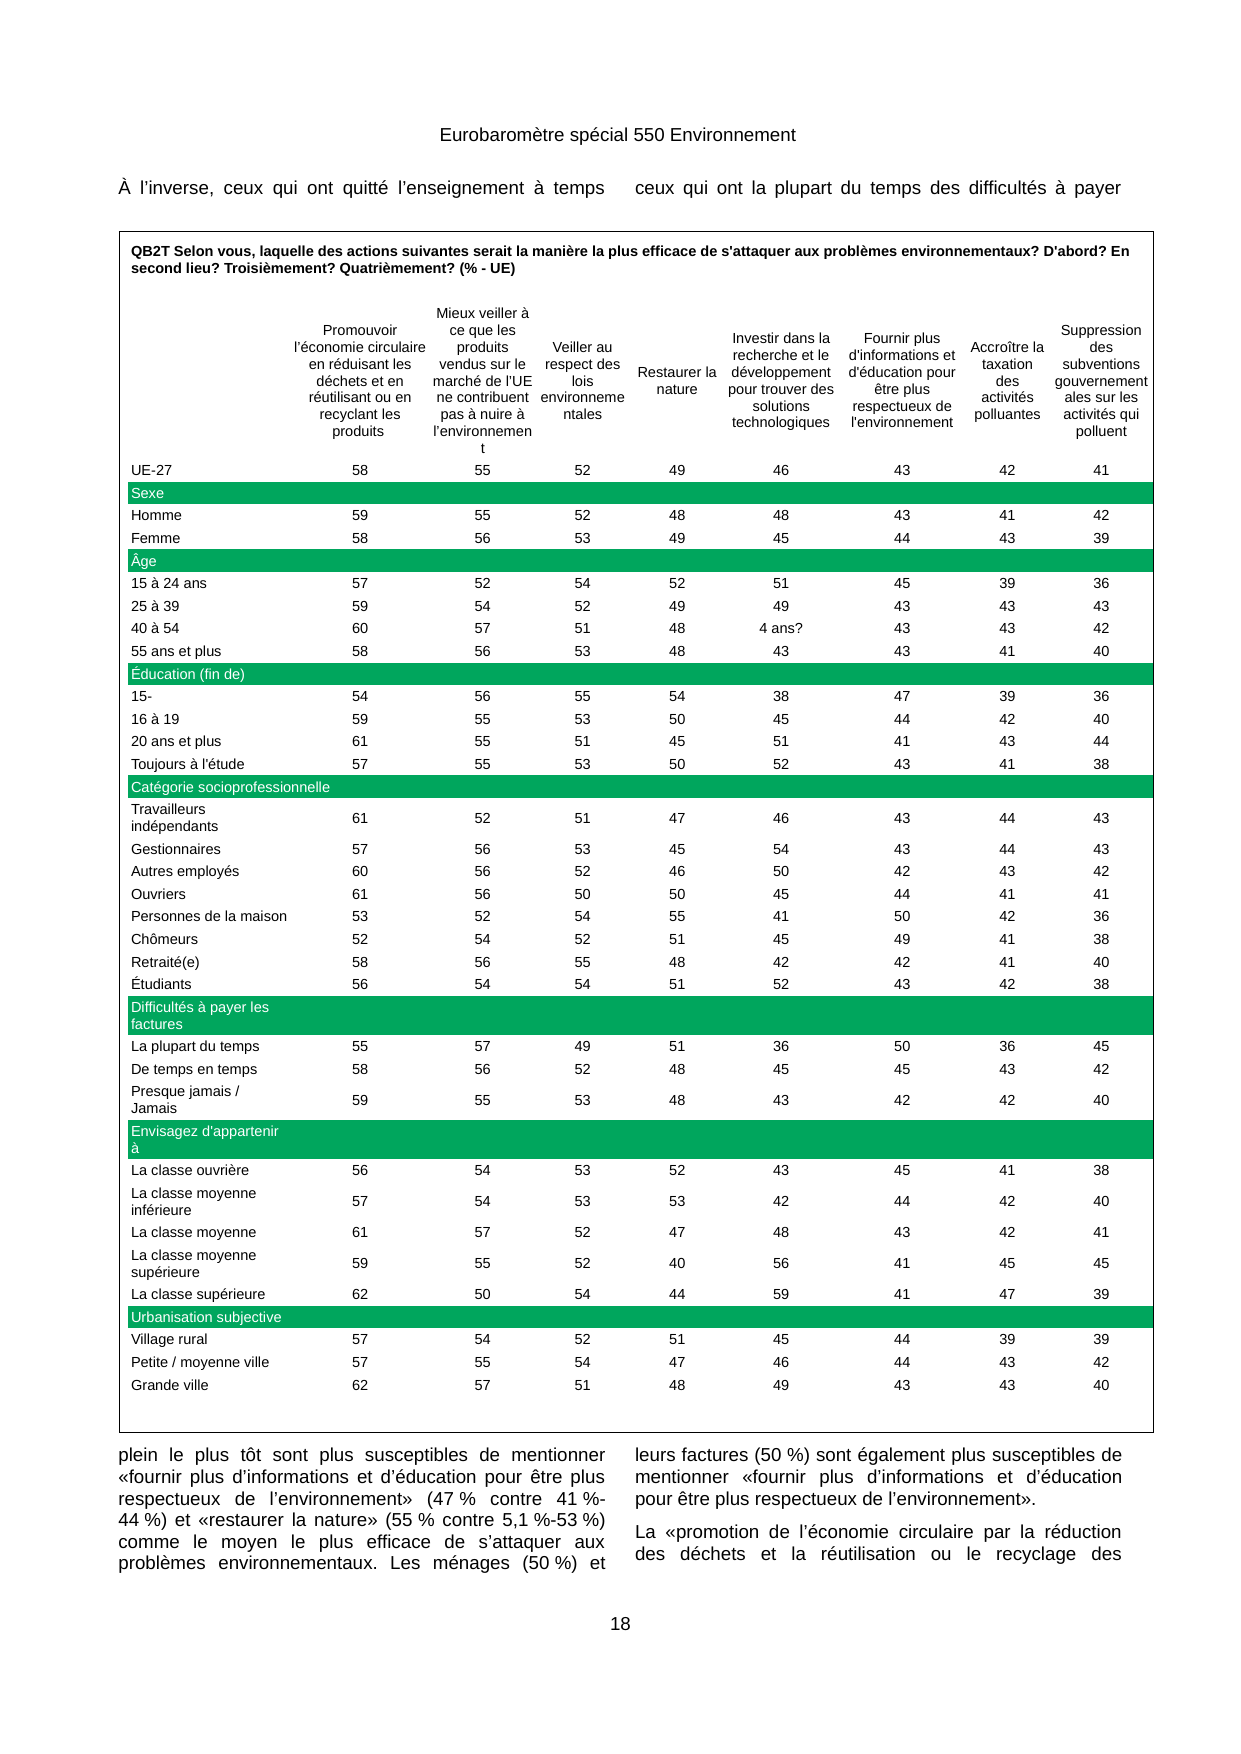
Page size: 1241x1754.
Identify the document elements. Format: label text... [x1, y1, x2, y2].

table_cell 39 [967, 685, 1048, 708]
table_cell 43 [837, 973, 967, 996]
table_cell 40 [629, 1244, 725, 1283]
table_cell [290, 663, 429, 685]
table_cell 42 [837, 860, 967, 883]
table_cell 52 [429, 572, 536, 594]
table_cell Village rural [128, 1328, 290, 1351]
table_cell 58 [290, 640, 429, 662]
table_cell 45 [1048, 1035, 1153, 1058]
table_cell 43 [967, 860, 1048, 883]
table_cell [1048, 1120, 1153, 1159]
table_cell [725, 1120, 837, 1159]
table_cell 53 [536, 1080, 629, 1119]
table_cell [1048, 1306, 1153, 1328]
table_cell 52 [429, 905, 536, 928]
table_cell 55 [429, 1244, 536, 1283]
table_cell [725, 1306, 837, 1328]
table_cell [536, 996, 629, 1035]
table_cell 44 [837, 1182, 967, 1221]
table_cell Toujours à l'étude [128, 753, 290, 775]
table_cell 20 ans et plus [128, 730, 290, 753]
table_cell Accroître la taxation des activités polluantes [967, 302, 1048, 459]
table_cell [536, 1306, 629, 1328]
table_cell 45 [1048, 1244, 1153, 1283]
table_cell 44 [837, 1328, 967, 1351]
table_cell 42 [967, 1080, 1048, 1119]
table_cell 62 [290, 1373, 429, 1396]
table_cell [290, 280, 429, 302]
table_cell Homme [128, 504, 290, 527]
table_cell 58 [290, 950, 429, 973]
table_cell 51 [536, 730, 629, 753]
table_cell 55 [429, 459, 536, 482]
table_cell [429, 996, 536, 1035]
table_cell 45 [725, 527, 837, 549]
table_cell [429, 1120, 536, 1159]
table_cell 45 [967, 1244, 1048, 1283]
table_cell 53 [536, 527, 629, 549]
table_cell 43 [837, 798, 967, 837]
table_cell [128, 302, 290, 459]
table_cell 57 [290, 1182, 429, 1221]
table_cell 57 [429, 1035, 536, 1058]
table_cell Personnes de la maison [128, 905, 290, 928]
table_cell 55 [429, 1351, 536, 1373]
table_cell [629, 280, 725, 302]
table_cell 42 [967, 973, 1048, 996]
table_cell 36 [1048, 572, 1153, 594]
table_cell 43 [837, 1373, 967, 1396]
table_cell 51 [629, 928, 725, 950]
table_cell 44 [1048, 730, 1153, 753]
table_cell Urbanisation subjective [128, 1306, 290, 1328]
table_cell 58 [290, 1058, 429, 1080]
table_cell 45 [629, 730, 725, 753]
table_cell 41 [967, 883, 1048, 905]
table_cell 47 [967, 1283, 1048, 1306]
table_cell 59 [725, 1283, 837, 1306]
table_cell 56 [429, 527, 536, 549]
table_cell La classe moyenne [128, 1221, 290, 1243]
table_cell [629, 775, 725, 798]
table_cell 43 [967, 617, 1048, 640]
table_cell 53 [536, 640, 629, 662]
table_cell [837, 663, 967, 685]
table_cell 57 [290, 838, 429, 860]
table_cell 54 [429, 928, 536, 950]
table_cell 59 [290, 595, 429, 617]
table_cell 43 [967, 730, 1048, 753]
table_cell 46 [725, 798, 837, 837]
table_cell 62 [290, 1283, 429, 1306]
table_cell 52 [536, 459, 629, 482]
table_cell 55 [536, 950, 629, 973]
table_cell 56 [429, 860, 536, 883]
table_cell 48 [629, 640, 725, 662]
table_cell [837, 549, 967, 572]
table_cell 41 [837, 1283, 967, 1306]
table_cell 45 [725, 1058, 837, 1080]
table_cell 44 [629, 1283, 725, 1306]
table_cell Petite / moyenne ville [128, 1351, 290, 1373]
table_cell 54 [429, 1328, 536, 1351]
table_cell [429, 1306, 536, 1328]
table_cell 43 [1048, 595, 1153, 617]
table_cell Retraité(e) [128, 950, 290, 973]
table_cell 58 [290, 459, 429, 482]
table_cell 54 [536, 1351, 629, 1373]
table_cell 16 à 19 [128, 708, 290, 730]
table_cell 43 [837, 504, 967, 527]
table_cell 38 [1048, 1159, 1153, 1182]
table_cell 53 [536, 1159, 629, 1182]
table_cell 53 [629, 1182, 725, 1221]
table_cell 51 [725, 572, 837, 594]
table_cell 42 [837, 1080, 967, 1119]
table_cell 44 [967, 838, 1048, 860]
table_cell 52 [429, 798, 536, 837]
table_cell 49 [837, 928, 967, 950]
text La «promotion de l’économie circulaire par la réduction des déchets et la réutilisation ou le recyclage des [635, 1521, 1122, 1564]
table_cell 54 [725, 838, 837, 860]
table_cell 51 [629, 973, 725, 996]
table_cell 52 [536, 1221, 629, 1243]
table_cell 47 [837, 685, 967, 708]
table_cell [725, 482, 837, 504]
table_cell La plupart du temps [128, 1035, 290, 1058]
table_cell 38 [1048, 973, 1153, 996]
table_cell [1048, 775, 1153, 798]
table_cell 55 [290, 1035, 429, 1058]
table_cell [536, 280, 629, 302]
table_cell 57 [290, 1328, 429, 1351]
table_cell 55 ans et plus [128, 640, 290, 662]
table_cell [1048, 280, 1153, 302]
table_cell [967, 996, 1048, 1035]
table_cell 51 [536, 1373, 629, 1396]
table_cell 41 [967, 753, 1048, 775]
table_cell 40 [1048, 950, 1153, 973]
table_cell 52 [536, 860, 629, 883]
table_cell [967, 1120, 1048, 1159]
table_cell [429, 280, 536, 302]
table_cell 39 [1048, 1283, 1153, 1306]
table_cell 51 [629, 1035, 725, 1058]
table_cell Envisagez d'appartenir à [128, 1120, 290, 1159]
table_header QB2T Selon vous, laquelle des actions suivantes serait la manière la plus efficace de s'attaquer aux problèmes environnementaux? D'abord? En second lieu? Troisièmement? Quatrièmement? (% - UE) [128, 240, 1153, 279]
table_cell 42 [725, 950, 837, 973]
table_cell 41 [1048, 1221, 1153, 1243]
table_cell Investir dans la recherche et le développement pour trouver des solutions technologiques [725, 302, 837, 459]
table_cell 43 [967, 1373, 1048, 1396]
table_cell Suppression des subventions gouvernementales sur les activités qui polluent [1048, 302, 1153, 459]
table_cell 53 [536, 708, 629, 730]
table_cell 54 [536, 905, 629, 928]
table_cell 36 [1048, 905, 1153, 928]
table_cell 44 [837, 883, 967, 905]
table_cell 52 [629, 572, 725, 594]
table_cell Ouvriers [128, 883, 290, 905]
table_cell 57 [429, 1373, 536, 1396]
table_cell [629, 482, 725, 504]
table_cell [536, 549, 629, 572]
table_cell 42 [837, 950, 967, 973]
table_cell [629, 1306, 725, 1328]
table_cell 55 [629, 905, 725, 928]
table_cell 38 [725, 685, 837, 708]
table_cell 45 [725, 1328, 837, 1351]
table_cell 51 [536, 798, 629, 837]
table_cell 56 [290, 973, 429, 996]
table_cell 43 [725, 1159, 837, 1182]
table_cell 42 [967, 708, 1048, 730]
table_cell 43 [967, 1351, 1048, 1373]
table_cell 53 [536, 753, 629, 775]
table_cell [629, 663, 725, 685]
table_cell 43 [967, 527, 1048, 549]
table_cell Autres employés [128, 860, 290, 883]
table_cell 46 [725, 459, 837, 482]
table_cell 61 [290, 730, 429, 753]
table_cell 55 [536, 685, 629, 708]
table_cell 41 [967, 928, 1048, 950]
table_cell 51 [725, 730, 837, 753]
table_cell 40 [1048, 1373, 1153, 1396]
table_cell 43 [837, 753, 967, 775]
table_cell [837, 1306, 967, 1328]
table_cell 55 [429, 753, 536, 775]
table_cell 39 [967, 572, 1048, 594]
table_cell 52 [536, 1058, 629, 1080]
table_cell 54 [290, 685, 429, 708]
table_cell 36 [725, 1035, 837, 1058]
table_cell 54 [429, 1182, 536, 1221]
table_cell 60 [290, 617, 429, 640]
table_cell 43 [837, 838, 967, 860]
table_cell 49 [629, 595, 725, 617]
table_cell 54 [429, 1159, 536, 1182]
table_cell [536, 482, 629, 504]
table_cell 50 [837, 1035, 967, 1058]
table_cell 41 [967, 1159, 1048, 1182]
table_cell 55 [429, 708, 536, 730]
table_cell 50 [725, 860, 837, 883]
table_cell 36 [1048, 685, 1153, 708]
table_cell 57 [290, 1351, 429, 1373]
table_cell 43 [837, 459, 967, 482]
table_cell 56 [429, 685, 536, 708]
table_cell 43 [837, 595, 967, 617]
table_cell 47 [629, 1351, 725, 1373]
table_cell [725, 663, 837, 685]
text À l’inverse, ceux qui ont quitté l’enseignement à temps plein le plus tôt sont plus susceptibles de mentionner «fournir plus d’informations et d’éducation pour être plus respectueux de l’environnement» (47 % contre 41 %-44 %) et «restaurer la nature» (55 % contre 5,1 %-53 %) comme le moyen le plus efficace de s’attaquer aux problèmes environnementaux. Les ménages (50 %) et ceux qui ont la plupart du temps des difficultés à payer leurs factures (50 %) sont également plus susceptibles de mentionner «fournir plus d’informations et d’éducation pour être plus respectueux de l’environnement». [118, 177, 605, 231]
table_cell 49 [629, 527, 725, 549]
table_cell 38 [1048, 753, 1153, 775]
table_cell 54 [536, 572, 629, 594]
table_cell Veiller au respect des lois environnementales [536, 302, 629, 459]
table_cell 54 [536, 973, 629, 996]
table_cell 48 [629, 1373, 725, 1396]
table_cell 54 [536, 1283, 629, 1306]
table_cell 43 [725, 1080, 837, 1119]
table_cell [629, 549, 725, 572]
table_cell Âge [128, 549, 290, 572]
table_cell 39 [1048, 1328, 1153, 1351]
table_cell Étudiants [128, 973, 290, 996]
table_cell [967, 663, 1048, 685]
table_cell [429, 482, 536, 504]
table_cell 57 [290, 753, 429, 775]
table_cell [128, 280, 290, 302]
table_cell 54 [429, 973, 536, 996]
table_cell 39 [967, 1328, 1048, 1351]
table_cell [1048, 482, 1153, 504]
table_cell 41 [967, 950, 1048, 973]
table_cell 44 [837, 527, 967, 549]
table_cell 43 [1048, 798, 1153, 837]
table_cell 61 [290, 1221, 429, 1243]
table_cell 41 [1048, 883, 1153, 905]
table_cell [629, 1120, 725, 1159]
table_cell Chômeurs [128, 928, 290, 950]
table_cell 43 [1048, 838, 1153, 860]
table_cell UE-27 [128, 459, 290, 482]
table_cell 52 [290, 928, 429, 950]
table_cell 54 [429, 595, 536, 617]
table_cell 42 [725, 1182, 837, 1221]
table_cell 49 [725, 595, 837, 617]
table_cell 39 [1048, 527, 1153, 549]
table_cell 40 [1048, 640, 1153, 662]
table_cell Mieux veiller à ce que les produits vendus sur le marché de l’UE ne contribuent pas à nuire à l’environnement [429, 302, 536, 459]
table_cell 44 [837, 1351, 967, 1373]
table_cell 43 [967, 595, 1048, 617]
table_cell 56 [429, 640, 536, 662]
table_cell 56 [725, 1244, 837, 1283]
table_cell 52 [536, 595, 629, 617]
table_cell 43 [837, 617, 967, 640]
table_cell 59 [290, 1080, 429, 1119]
table_cell 50 [536, 883, 629, 905]
table_cell Presque jamais / Jamais [128, 1080, 290, 1119]
table_cell 52 [536, 1328, 629, 1351]
table_cell 50 [429, 1283, 536, 1306]
table_cell 55 [429, 504, 536, 527]
table_cell 48 [629, 1058, 725, 1080]
table_cell [1048, 549, 1153, 572]
table_cell 41 [1048, 459, 1153, 482]
table_cell 58 [290, 527, 429, 549]
table_cell [1048, 996, 1153, 1035]
table_cell Éducation (fin de) [128, 663, 290, 685]
table_cell 36 [967, 1035, 1048, 1058]
table_cell 44 [837, 708, 967, 730]
table_cell Catégorie socioprofessionnelle [128, 775, 629, 798]
table_cell 50 [837, 905, 967, 928]
table_cell 40 à 54 [128, 617, 290, 640]
table_cell La classe moyenne supérieure [128, 1244, 290, 1283]
table_cell [1048, 663, 1153, 685]
table_cell 41 [967, 640, 1048, 662]
table_cell 52 [725, 973, 837, 996]
table_cell 42 [1048, 504, 1153, 527]
table_cell 50 [629, 708, 725, 730]
table_cell [725, 775, 837, 798]
table_cell [429, 663, 536, 685]
table_cell 50 [629, 883, 725, 905]
table_cell 47 [629, 798, 725, 837]
table_cell 46 [725, 1351, 837, 1373]
table_cell [290, 1120, 429, 1159]
table_cell 42 [1048, 1351, 1153, 1373]
table_cell 43 [725, 640, 837, 662]
table_cell 56 [429, 950, 536, 973]
table_cell 61 [290, 883, 429, 905]
table_cell 25 à 39 [128, 595, 290, 617]
table_cell [290, 482, 429, 504]
table_cell [837, 482, 967, 504]
table_cell 57 [429, 617, 536, 640]
table_cell 42 [1048, 1058, 1153, 1080]
table_cell 60 [290, 860, 429, 883]
table_cell [967, 775, 1048, 798]
table_cell Gestionnaires [128, 838, 290, 860]
table_cell 45 [837, 572, 967, 594]
table_cell [290, 549, 429, 572]
table_cell 38 [1048, 928, 1153, 950]
table_cell 49 [725, 1373, 837, 1396]
table_cell 43 [837, 1221, 967, 1243]
table_cell 52 [536, 1244, 629, 1283]
table_cell 53 [290, 905, 429, 928]
table_cell 59 [290, 504, 429, 527]
table_cell [967, 549, 1048, 572]
table_cell [725, 280, 837, 302]
table_cell 4 ans? [725, 617, 837, 640]
table_cell 45 [725, 708, 837, 730]
table_cell 46 [629, 860, 725, 883]
table_cell 48 [629, 950, 725, 973]
text À l’inverse, ceux qui ont quitté l’enseignement à temps plein le plus tôt sont plus susceptibles de mentionner «fournir plus d’informations et d’éducation pour être plus respectueux de l’environnement» (47 % contre 41 %-44 %) et «restaurer la nature» (55 % contre 5,1 %-53 %) comme le moyen le plus efficace de s’attaquer aux problèmes environnementaux. Les ménages (50 %) et ceux qui ont la plupart du temps des difficultés à payer leurs factures (50 %) sont également plus susceptibles de mentionner «fournir plus d’informations et d’éducation pour être plus respectueux de l’environnement». [635, 1433, 1122, 1509]
table_cell 40 [1048, 1182, 1153, 1221]
table_cell 42 [967, 1221, 1048, 1243]
table_cell 45 [629, 838, 725, 860]
table_cell 45 [837, 1159, 967, 1182]
table_cell 59 [290, 1244, 429, 1283]
table_cell 56 [290, 1159, 429, 1182]
table_cell 45 [837, 1058, 967, 1080]
table_cell [967, 1306, 1048, 1328]
table_cell 44 [967, 798, 1048, 837]
table_cell 48 [629, 504, 725, 527]
table_cell [725, 549, 837, 572]
table_cell Difficultés à payer les factures [128, 996, 290, 1035]
table_cell 42 [967, 1182, 1048, 1221]
table_cell La classe ouvrière [128, 1159, 290, 1182]
table_cell 57 [429, 1221, 536, 1243]
table_cell 52 [536, 504, 629, 527]
table_cell [629, 996, 725, 1035]
table_cell 56 [429, 1058, 536, 1080]
table_cell Promouvoir l’économie circulaire en réduisant les déchets et en réutilisant ou en recyclant les produits [290, 302, 429, 459]
table_cell 57 [290, 572, 429, 594]
table_cell 43 [837, 640, 967, 662]
table_cell 42 [1048, 860, 1153, 883]
table_cell 43 [967, 1058, 1048, 1080]
table_cell Travailleurs indépendants [128, 798, 290, 837]
table_cell [837, 280, 967, 302]
table_cell 50 [629, 753, 725, 775]
table_cell [290, 996, 429, 1035]
table_cell Fournir plus d'informations et d'éducation pour être plus respectueux de l'environnement [837, 302, 967, 459]
table_cell 52 [629, 1159, 725, 1182]
table_cell 40 [1048, 708, 1153, 730]
table_cell De temps en temps [128, 1058, 290, 1080]
table_cell 41 [725, 905, 837, 928]
table_cell La classe moyenne inférieure [128, 1182, 290, 1221]
table_cell [967, 482, 1048, 504]
table_cell [837, 1120, 967, 1159]
table_cell 48 [725, 504, 837, 527]
table_cell [536, 663, 629, 685]
table_cell [837, 775, 967, 798]
table_cell Restaurer la nature [629, 302, 725, 459]
table_cell 49 [629, 459, 725, 482]
table_cell [429, 549, 536, 572]
table_cell 48 [629, 1080, 725, 1119]
table_cell 42 [967, 905, 1048, 928]
table_cell [725, 996, 837, 1035]
table_cell 41 [837, 730, 967, 753]
table_cell 45 [725, 928, 837, 950]
table_cell 42 [967, 459, 1048, 482]
table_cell 55 [429, 730, 536, 753]
table_cell [837, 996, 967, 1035]
table_cell 53 [536, 1182, 629, 1221]
text À l’inverse, ceux qui ont quitté l’enseignement à temps plein le plus tôt sont plus susceptibles de mentionner «fournir plus d’informations et d’éducation pour être plus respectueux de l’environnement» (47 % contre 41 %-44 %) et «restaurer la nature» (55 % contre 5,1 %-53 %) comme le moyen le plus efficace de s’attaquer aux problèmes environnementaux. Les ménages (50 %) et ceux qui ont la plupart du temps des difficultés à payer leurs factures (50 %) sont également plus susceptibles de mentionner «fournir plus d’informations et d’éducation pour être plus respectueux de l’environnement». [635, 177, 1122, 231]
table_cell 40 [1048, 1080, 1153, 1119]
table_cell 56 [429, 838, 536, 860]
table_cell [290, 1306, 429, 1328]
table_cell 15 à 24 ans [128, 572, 290, 594]
text À l’inverse, ceux qui ont quitté l’enseignement à temps plein le plus tôt sont plus susceptibles de mentionner «fournir plus d’informations et d’éducation pour être plus respectueux de l’environnement» (47 % contre 41 %-44 %) et «restaurer la nature» (55 % contre 5,1 %-53 %) comme le moyen le plus efficace de s’attaquer aux problèmes environnementaux. Les ménages (50 %) et ceux qui ont la plupart du temps des difficultés à payer leurs factures (50 %) sont également plus susceptibles de mentionner «fournir plus d’informations et d’éducation pour être plus respectueux de l’environnement». [120, 232, 1153, 1432]
table_cell 53 [536, 838, 629, 860]
table_cell 59 [290, 708, 429, 730]
text À l’inverse, ceux qui ont quitté l’enseignement à temps plein le plus tôt sont plus susceptibles de mentionner «fournir plus d’informations et d’éducation pour être plus respectueux de l’environnement» (47 % contre 41 %-44 %) et «restaurer la nature» (55 % contre 5,1 %-53 %) comme le moyen le plus efficace de s’attaquer aux problèmes environnementaux. Les ménages (50 %) et ceux qui ont la plupart du temps des difficultés à payer leurs factures (50 %) sont également plus susceptibles de mentionner «fournir plus d’informations et d’éducation pour être plus respectueux de l’environnement». [118, 232, 605, 1574]
table_cell 61 [290, 798, 429, 837]
table_cell La classe supérieure [128, 1283, 290, 1306]
table_cell 49 [536, 1035, 629, 1058]
table_cell Grande ville [128, 1373, 290, 1396]
table_cell Sexe [128, 482, 290, 504]
table_cell 54 [629, 685, 725, 708]
table_cell 56 [429, 883, 536, 905]
table_cell 51 [629, 1328, 725, 1351]
table_cell 48 [725, 1221, 837, 1243]
table_cell 42 [1048, 617, 1153, 640]
table_cell 15- [128, 685, 290, 708]
table_cell 52 [536, 928, 629, 950]
table_cell 51 [536, 617, 629, 640]
table_cell 41 [967, 504, 1048, 527]
table_cell 47 [629, 1221, 725, 1243]
table_cell Femme [128, 527, 290, 549]
table_cell 55 [429, 1080, 536, 1119]
table_cell 41 [837, 1244, 967, 1283]
table_cell 52 [725, 753, 837, 775]
table_cell [536, 1120, 629, 1159]
table_cell 48 [629, 617, 725, 640]
table_cell 45 [725, 883, 837, 905]
table_cell [967, 280, 1048, 302]
